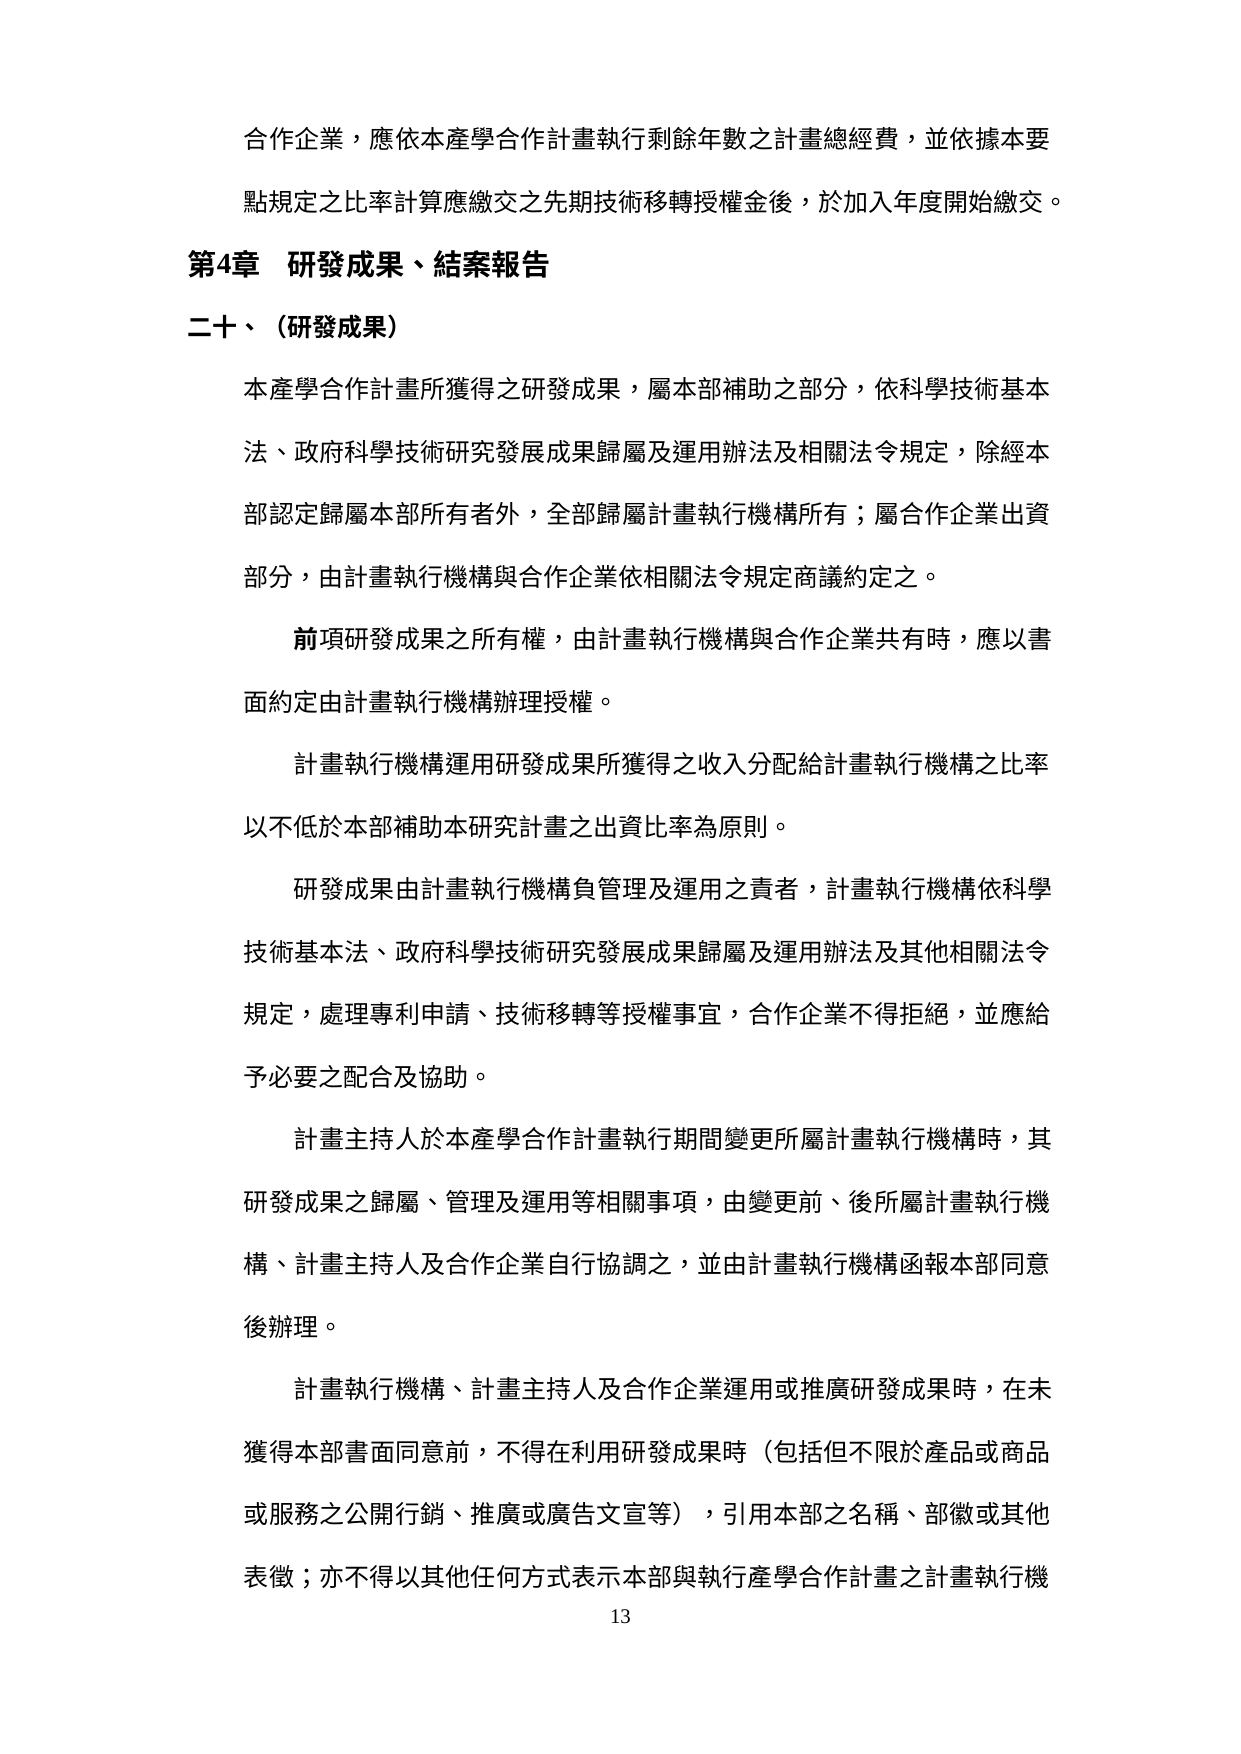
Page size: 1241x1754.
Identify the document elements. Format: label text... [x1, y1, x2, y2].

text 研發成果由計畫執行機構負管理及運用之責者，計畫執行機構依科學技術基本法、政府科學技術研究發展成果歸屬及運用辦法及其他相關法令規定，處理專利申請、技術移轉等授權事宜，合作企業不得拒絕，並應給予必要之配合及協助。 [244, 846, 1053, 1096]
text 計畫執行機構、計畫主持人及合作企業運用或推廣研發成果時，在未獲得本部書面同意前，不得在利用研發成果時（包括但不限於產品或商品或服務之公開行銷、推廣或廣告文宣等），引用本部之名稱、部徽或其他表徵；亦不得以其他任何方式表示本部與執行產學合作計畫之計畫執行機 [244, 1346, 1053, 1596]
text 計畫主持人於本產學合作計畫執行期間變更所屬計畫執行機構時，其研發成果之歸屬、管理及運用等相關事項，由變更前、後所屬計畫執行機構、計畫主持人及合作企業自行協調之，並由計畫執行機構函報本部同意後辦理。 [244, 1096, 1053, 1346]
list 研發成果、結案報告 [187, 221, 1053, 284]
text 二十、（研發成果） [187, 284, 1053, 346]
text 開發型產學合作計畫有繳交先期技術移轉授權金者，如有中途加入之合作企業，應依本產學合作計畫執行剩餘年數之計畫總經費，並依據本要點規定之比率計算應繳交之先期技術移轉授權金後，於加入年度開始繳交。 [244, 96, 1053, 221]
text 前項研發成果之所有權，由計畫執行機構與合作企業共有時，應以書面約定由計畫執行機構辦理授權。 [244, 596, 1053, 721]
text 計畫執行機構運用研發成果所獲得之收入分配給計畫執行機構之比率，以不低於本部補助本研究計畫之出資比率為原則。 [244, 721, 1053, 846]
text 本產學合作計畫所獲得之研發成果，屬本部補助之部分，依科學技術基本法、政府科學技術研究發展成果歸屬及運用辦法及相關法令規定，除經本部認定歸屬本部所有者外，全部歸屬計畫執行機構所有；屬合作企業出資部分，由計畫執行機構與合作企業依相關法令規定商議約定之。 [244, 346, 1053, 596]
